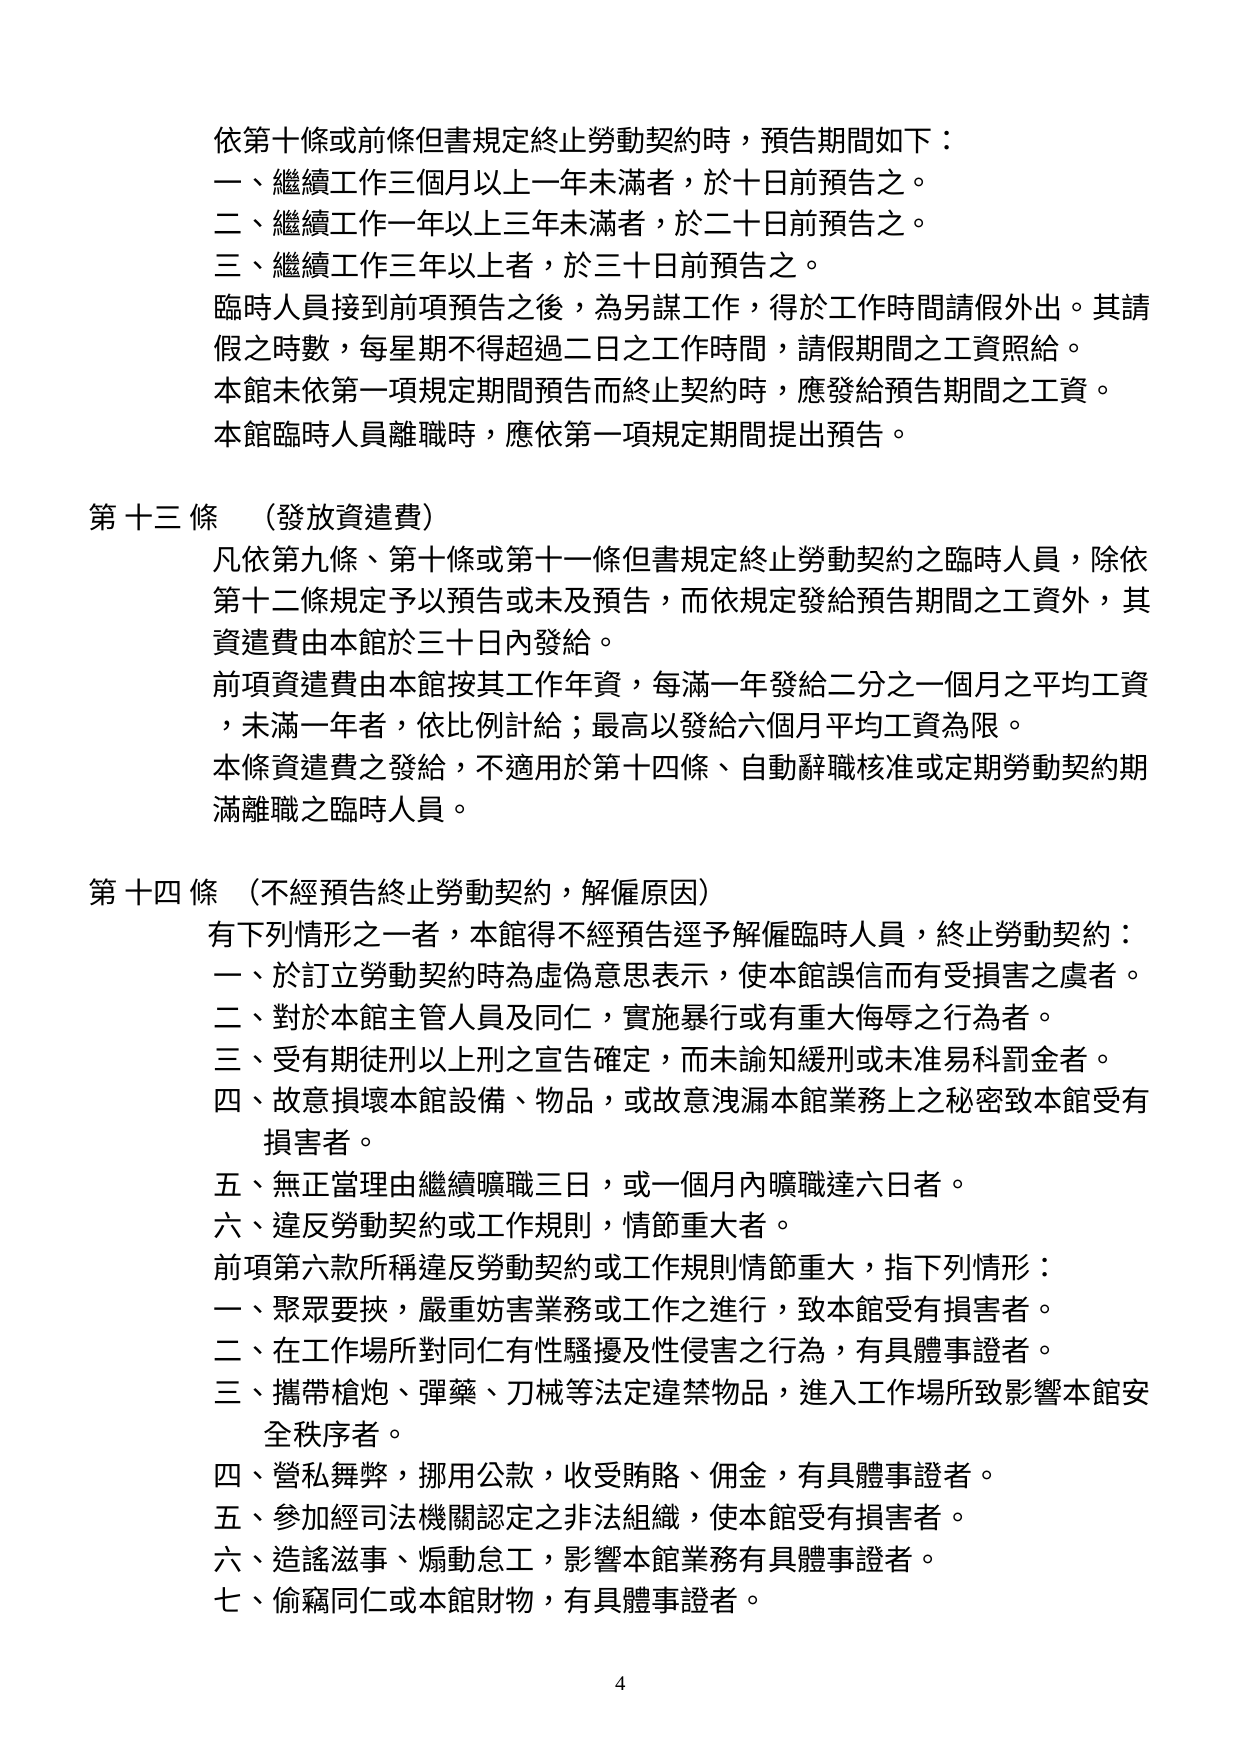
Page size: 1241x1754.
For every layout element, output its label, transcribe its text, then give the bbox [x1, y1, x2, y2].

text 第 十三 條 （發放資遣費） [89, 495, 1152, 537]
text 四、營私舞弊，挪用公款，收受賄賂、佣金，有具體事證者。 [214, 1453, 1152, 1495]
text 三、繼續工作三年以上者，於三十日前預告之。 [214, 243, 1152, 285]
text 本館臨時人員離職時，應依第一項規定期間提出預告。 [214, 412, 1152, 453]
text 三、受有期徒刑以上刑之宣告確定，而未諭知緩刑或未准易科罰金者。 [214, 1037, 1152, 1078]
text 本館未依第一項規定期間預告而終止契約時，應發給預告期間之工資。 [214, 368, 1152, 410]
text 臨時人員接到前項預告之後，為另謀工作，得於工作時間請假外出。其請假之時數，每星期不得超過二日之工作時間，請假期間之工資照給。 [214, 285, 1152, 368]
text 一、繼續工作三個月以上一年未滿者，於十日前預告之。 [214, 160, 1152, 201]
text 有下列情形之一者，本館得不經預告逕予解僱臨時人員，終止勞動契約： [207, 912, 1152, 953]
text 一、於訂立勞動契約時為虛偽意思表示，使本館誤信而有受損害之虞者。 [214, 953, 1152, 995]
text 前項第六款所稱違反勞動契約或工作規則情節重大，指下列情形： [214, 1245, 1152, 1287]
text 前項資遣費由本館按其工作年資，每滿一年發給二分之一個月之平均工資，未滿一年者，依比例計給；最高以發給六個月平均工資為限。 [212, 662, 1152, 745]
text 一、聚眾要挾，嚴重妨害業務或工作之進行，致本館受有損害者。 [214, 1287, 1152, 1328]
text 三、攜帶槍炮、彈藥、刀械等法定違禁物品，進入工作場所致影響本館安全秩序者。 [214, 1370, 1152, 1453]
text 六、造謠滋事、煽動怠工，影響本館業務有具體事證者。 [214, 1537, 1152, 1578]
text 四、故意損壞本館設備、物品，或故意洩漏本館業務上之秘密致本館受有損害者。 [214, 1078, 1152, 1162]
text 第 十四 條 （不經預告終止勞動契約，解僱原因） [89, 870, 1152, 912]
text 二、繼續工作一年以上三年未滿者，於二十日前預告之。 [214, 201, 1152, 243]
text 二、對於本館主管人員及同仁，實施暴行或有重大侮辱之行為者。 [214, 995, 1152, 1037]
text 凡依第九條、第十條或第十一條但書規定終止勞動契約之臨時人員，除依第十二條規定予以預告或未及預告，而依規定發給預告期間之工資外，其資遣費由本館於三十日內發給。 [212, 537, 1152, 662]
text 六、違反勞動契約或工作規則，情節重大者。 [214, 1203, 1152, 1245]
text 五、無正當理由繼續曠職三日，或一個月內曠職達六日者。 [214, 1162, 1152, 1203]
text 本條資遣費之發給，不適用於第十四條、自動辭職核准或定期勞動契約期滿離職之臨時人員。 [212, 745, 1152, 828]
text 二、在工作場所對同仁有性騷擾及性侵害之行為，有具體事證者。 [214, 1328, 1152, 1370]
text 七、偷竊同仁或本館財物，有具體事證者。 [214, 1578, 1152, 1620]
text 五、參加經司法機關認定之非法組織，使本館受有損害者。 [214, 1495, 1152, 1537]
text 依第十條或前條但書規定終止勞動契約時，預告期間如下： [214, 118, 1152, 160]
